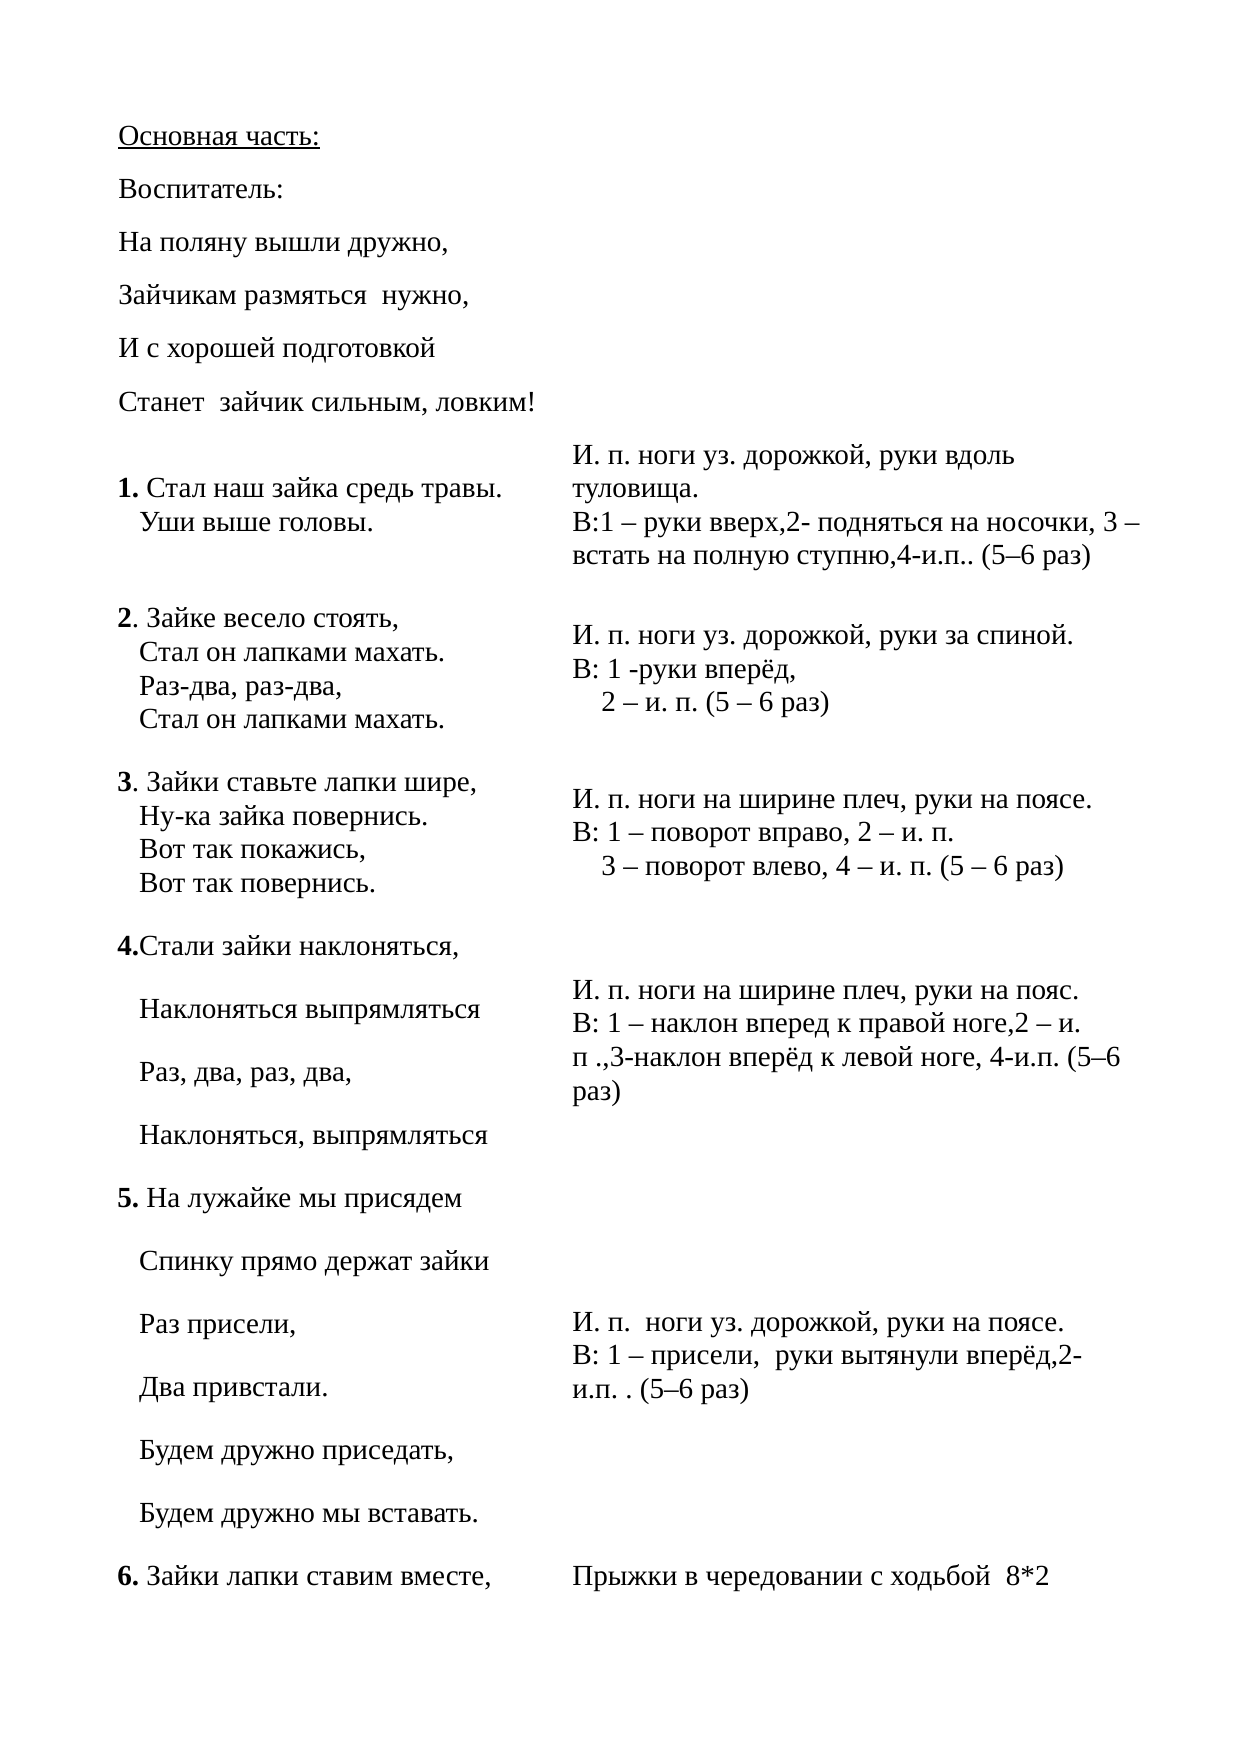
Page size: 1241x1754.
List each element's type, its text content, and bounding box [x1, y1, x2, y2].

text На поляну вышли дружно, [118, 224, 1122, 258]
table_cell 2. Зайке весело стоять, Стал он лапками махать. Раз-два, раз-два, Стал он лапками махать. [117, 601, 572, 764]
table_cell 4.Стали зайки наклоняться, Наклоняться выпрямляться Раз, два, раз, два, Наклоняться, выпрямляться [117, 928, 572, 1180]
table_header 1. Стал наш зайка средь травы. Уши выше головы. [117, 437, 572, 601]
table_cell И. п. ноги на ширине плеч, руки на поясе. В: 1 – поворот вправо, 2 – и. п. 3 – поворот влево, 4 – и. п. (5 – 6 раз) [572, 764, 1142, 928]
table_cell И. п. ноги на ширине плеч, руки на пояс. В: 1 – наклон вперед к правой ноге,2 – и. п .,3-наклон вперёд к левой ноге, 4-и.п. (5–6 раз) [572, 928, 1142, 1180]
text Станет зайчик сильным, ловким! [118, 384, 1122, 417]
text Основная часть: [118, 118, 1122, 152]
text И с хорошей подготовкой [118, 331, 1122, 364]
table_cell И. п. ноги уз. дорожкой, руки на поясе. В: 1 – присели, руки вытянули вперёд,2-и.п. . (5–6 раз) [572, 1180, 1142, 1558]
text Зайчикам размяться нужно, [118, 277, 1122, 311]
table_cell И. п. ноги уз. дорожкой, руки за спиной. В: 1 -руки вперёд, 2 – и. п. (5 – 6 раз) [572, 601, 1142, 764]
table_cell 3. Зайки ставьте лапки шире, Ну-ка зайка повернись. Вот так покажись, Вот так повернись. [117, 764, 572, 928]
table_cell 5. На лужайке мы присядем Спинку прямо держат зайки Раз присели, Два привстали. Будем дружно приседать, Будем дружно мы вставать. [117, 1180, 572, 1558]
table_cell Прыжки в чередовании с ходьбой 8*2 [572, 1558, 1142, 1621]
table_cell 6. Зайки лапки ставим вместе, [117, 1558, 572, 1621]
text Воспитатель: [118, 171, 1122, 205]
table_header И. п. ноги уз. дорожкой, руки вдоль туловища. В:1 – руки вверх,2- подняться на носочки, 3 – встать на полную ступню,4-и.п.. (5–6 раз) [572, 437, 1142, 601]
